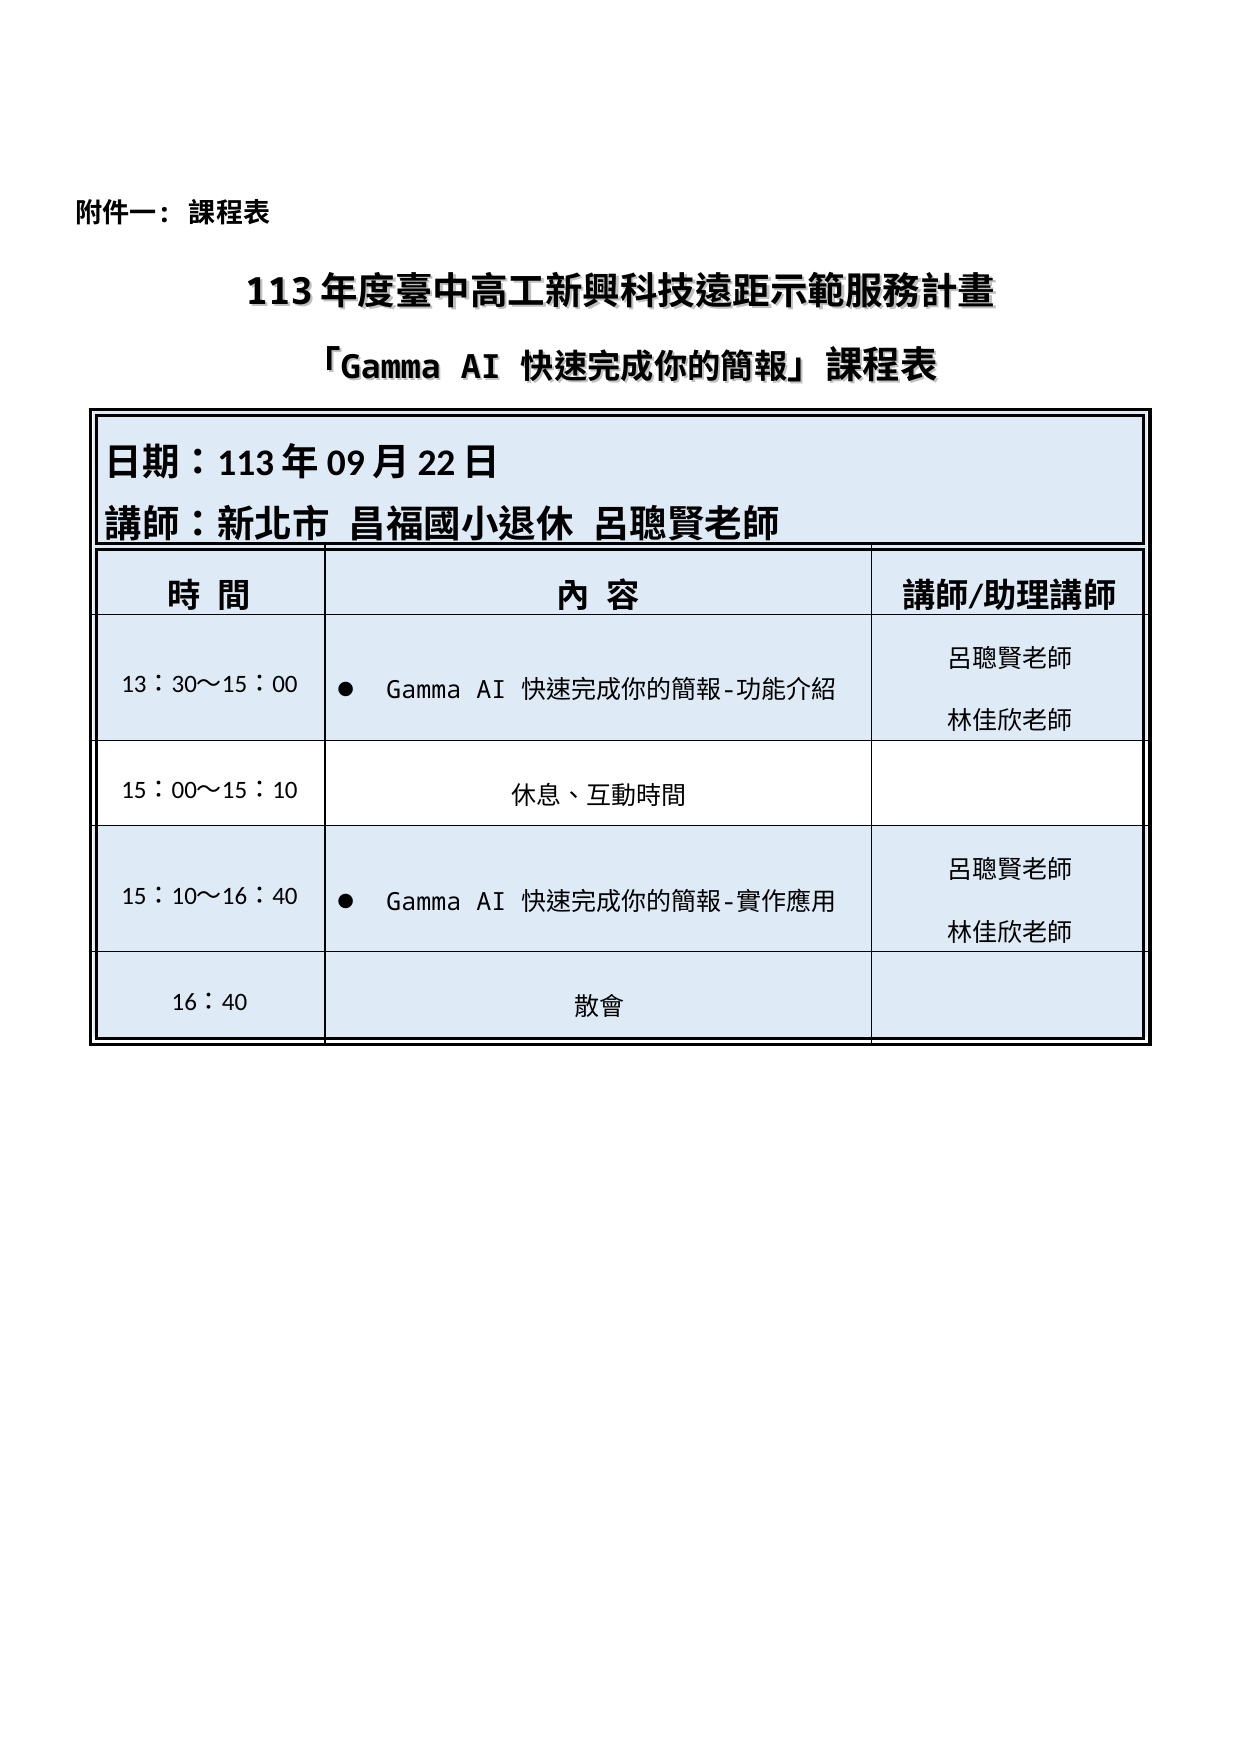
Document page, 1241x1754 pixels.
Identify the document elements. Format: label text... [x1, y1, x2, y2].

text 113年度臺中高工新興科技遠距示範服務計畫 [75, 261, 1165, 316]
table_cell 15：10～16：40 [98, 826, 324, 951]
table_cell 15：00～15：10 [98, 741, 324, 825]
table_cell 散會 [326, 952, 871, 1037]
table_cell 講師/助理講師 [872, 542, 1147, 614]
text 附件一: 課程表 [75, 169, 1165, 231]
table_cell [872, 952, 1142, 1037]
table_cell 時 間 [93, 542, 324, 614]
table_cell 內 容 [326, 551, 871, 614]
table_cell 16：40 [98, 952, 324, 1037]
table_cell 呂聰賢老師 林佳欣老師 [872, 615, 1142, 740]
table_cell 13：30～15：00 [98, 615, 324, 740]
table_cell Gamma AI 快速完成你的簡報-實作應用 [326, 826, 871, 951]
table_cell [872, 741, 1142, 825]
table_cell 呂聰賢老師 林佳欣老師 [872, 826, 1142, 951]
table_cell Gamma AI 快速完成你的簡報-功能介紹 [326, 615, 871, 740]
table_cell 休息、互動時間 [326, 741, 871, 825]
table_header 日期：113年09月22日 講師：新北市 昌福國小退休 呂聰賢老師 [93, 411, 1147, 542]
text 「Gamma AI 快速完成你的簡報」課程表 [75, 334, 1165, 389]
